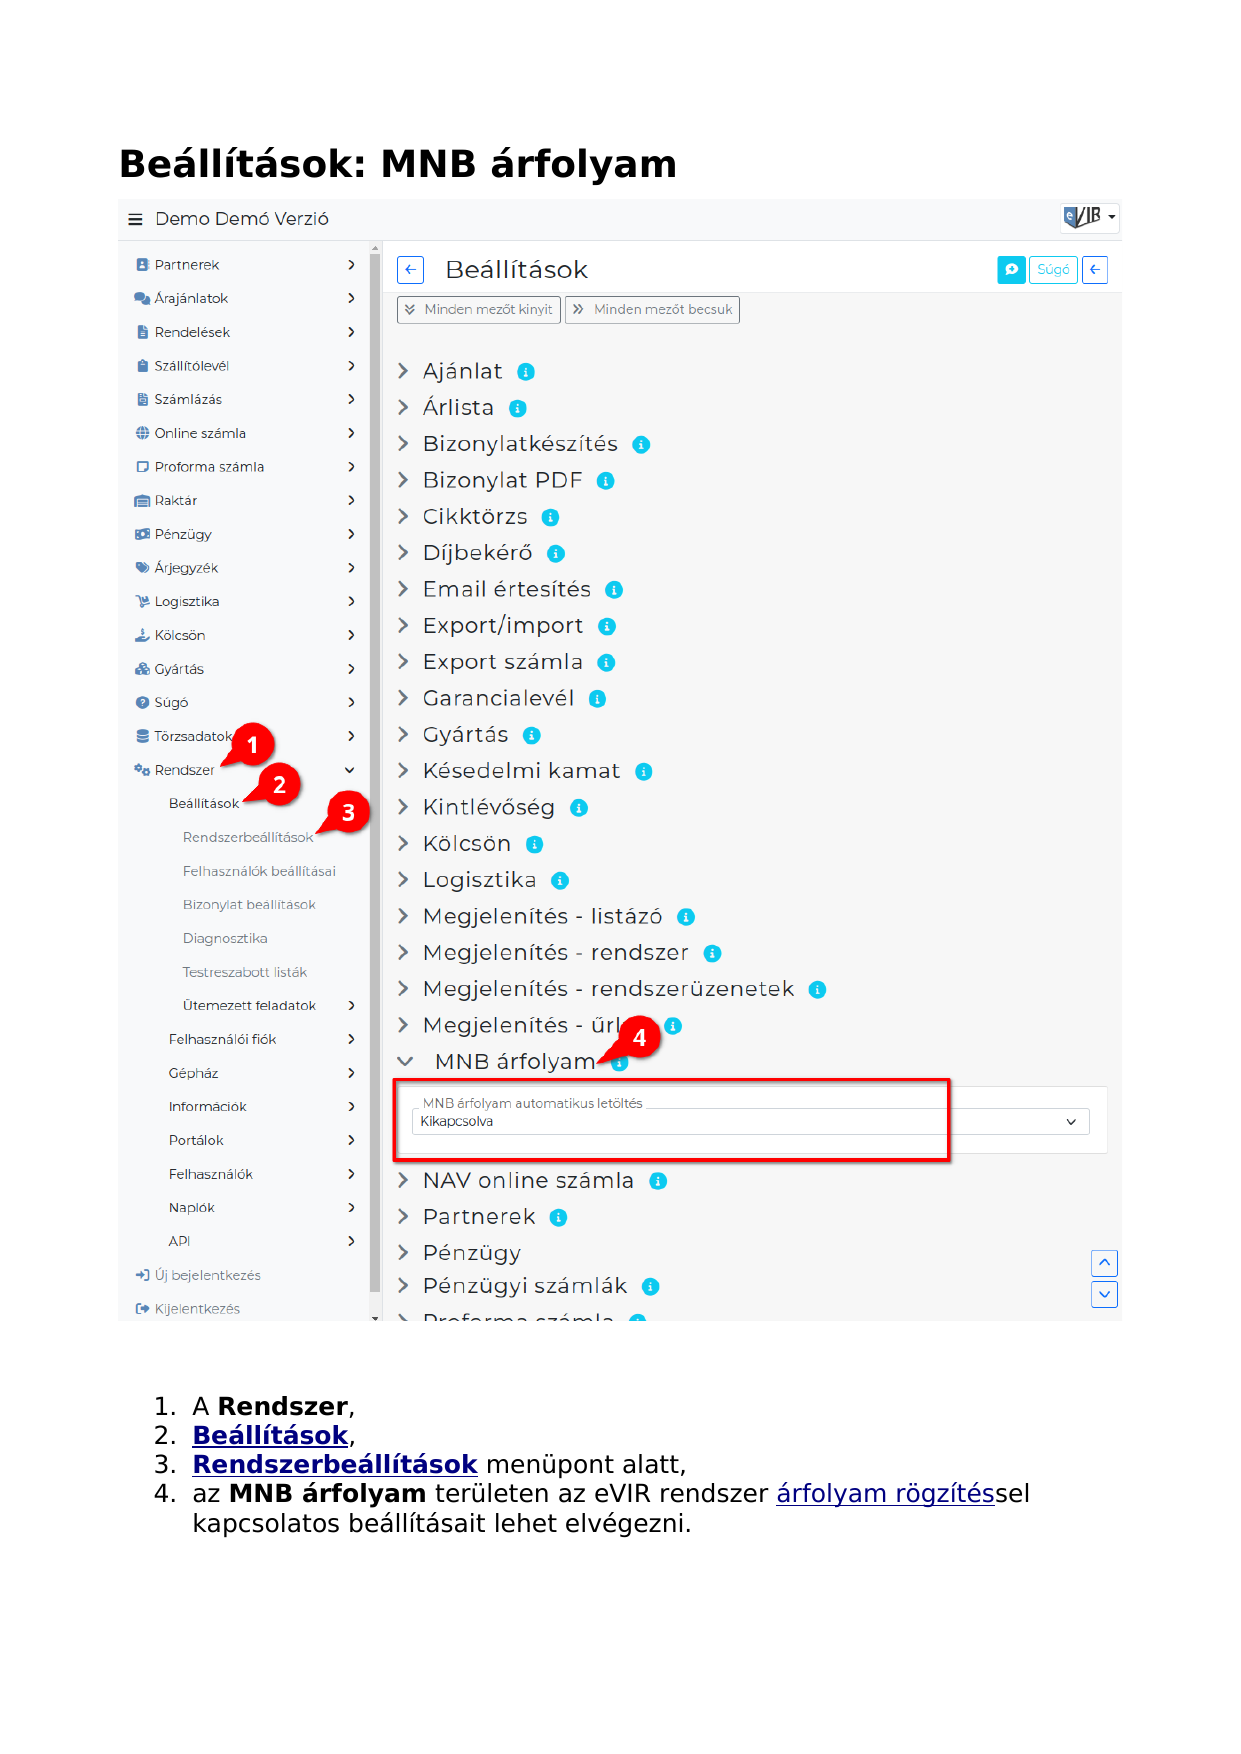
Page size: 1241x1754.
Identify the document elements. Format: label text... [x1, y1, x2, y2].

list Rendszerbeállítások menüpont alatt, [177, 1451, 1122, 1480]
list Beállítások, [177, 1421, 1122, 1451]
list A Rendszer, [177, 1392, 1122, 1421]
subtitle Beállítások: MNB árfolyam [118, 143, 1122, 187]
list az MNB árfolyam területen az eVIR rendszer árfolyam rögzítéssel kapcsolatos beállításait lehet elvégezni. [177, 1480, 1122, 1538]
picture [118, 199, 1123, 1321]
